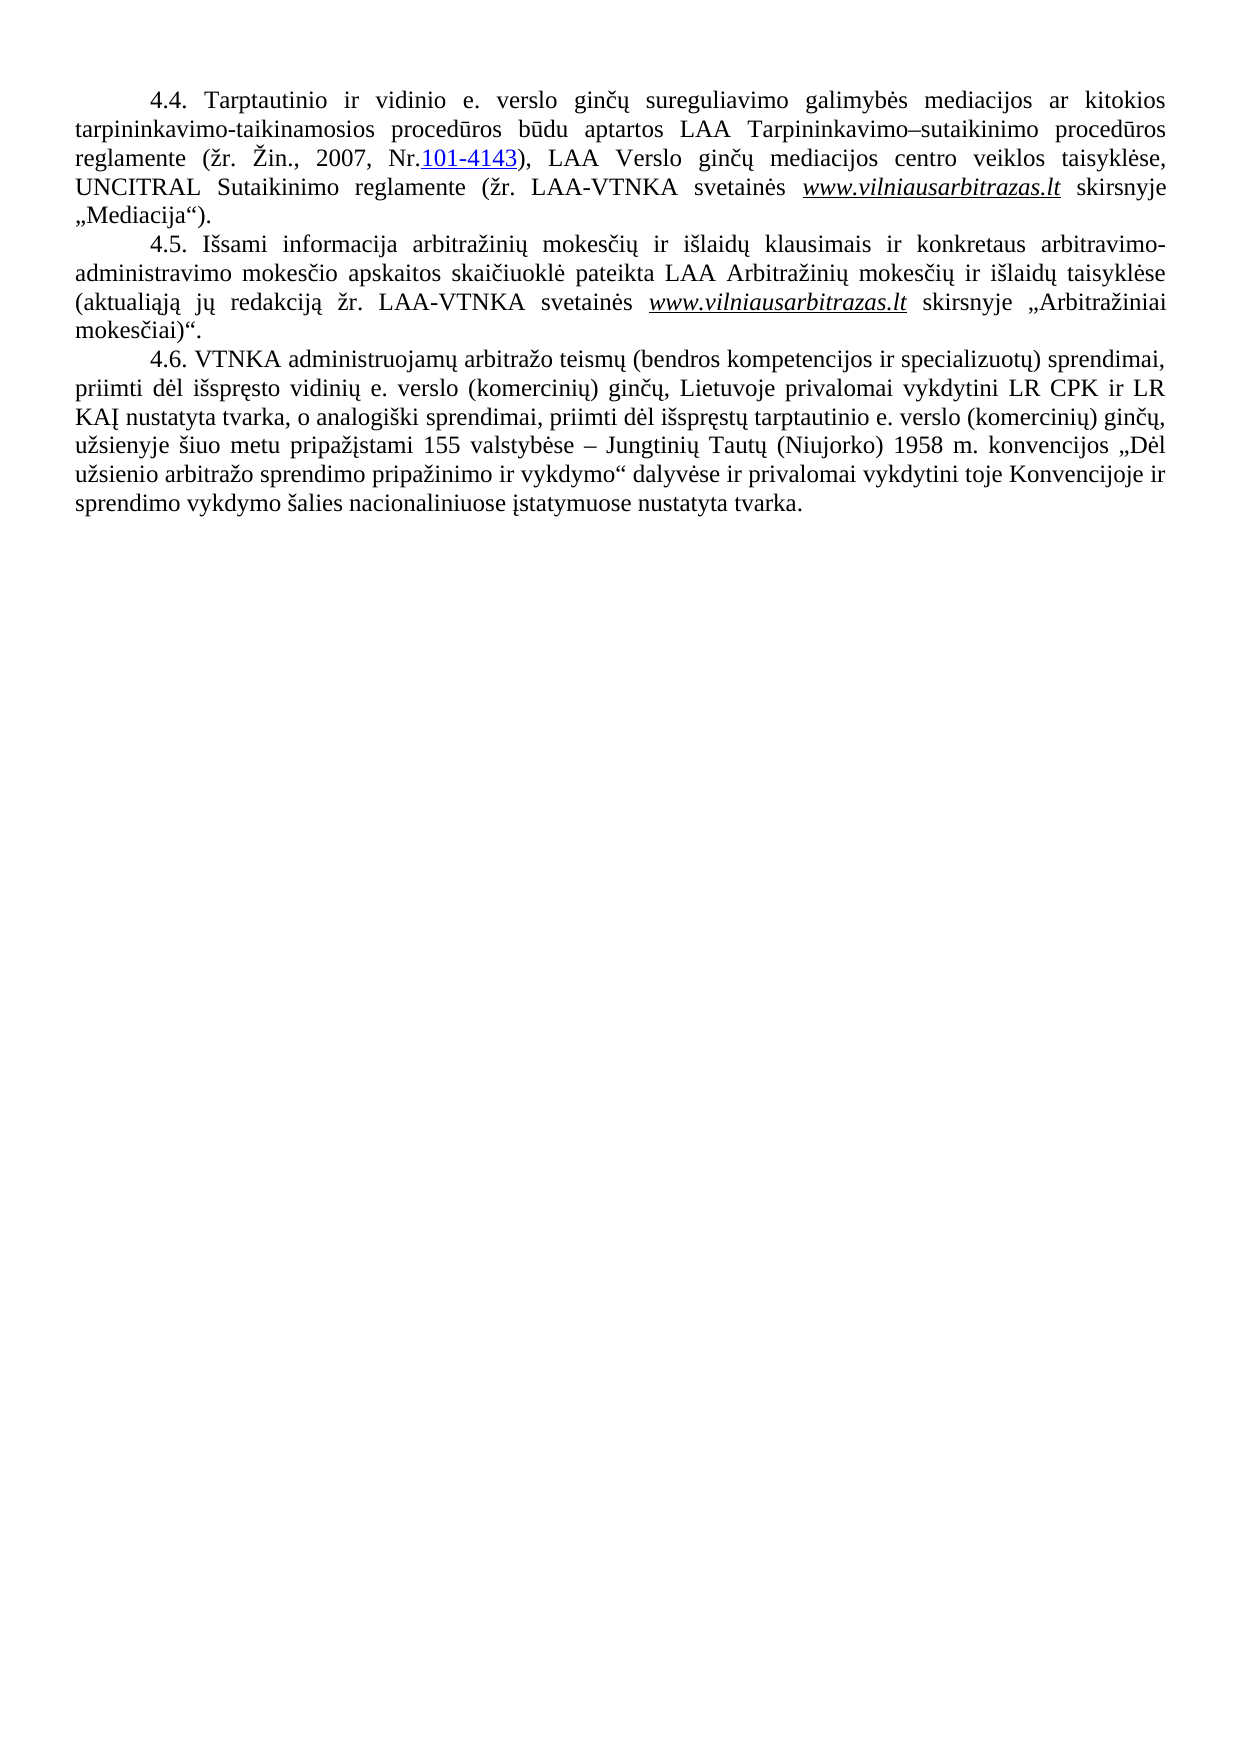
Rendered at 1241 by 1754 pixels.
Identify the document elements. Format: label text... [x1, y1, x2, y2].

text 4.4. Tarptautinio ir vidinio e. verslo ginčų sureguliavimo galimybės mediacijos ar kitokios tarpininkavimo-taikinamosios procedūros būdu aptartos LAA Tarpininkavimo–sutaikinimo procedūros reglamente (žr. Žin., 2007, Nr.101-4143), LAA Verslo ginčų mediacijos centro veiklos taisyklėse, UNCITRAL Sutaikinimo reglamente (žr. LAA-VTNKA svetainės www.vilniausarbitrazas.lt skirsnyje „Mediacija“). [75, 85, 1167, 229]
text 4.5. Išsami informacija arbitražinių mokesčių ir išlaidų klausimais ir konkretaus arbitravimo-administravimo mokesčio apskaitos skaičiuoklė pateikta LAA Arbitražinių mokesčių ir išlaidų taisyklėse (aktualiąją jų redakciją žr. LAA-VTNKA svetainės www.vilniausarbitrazas.lt skirsnyje „Arbitražiniai mokesčiai)“. [75, 229, 1167, 344]
text 4.6. VTNKA administruojamų arbitražo teismų (bendros kompetencijos ir specializuotų) sprendimai, priimti dėl išspręsto vidinių e. verslo (komercinių) ginčų, Lietuvoje privalomai vykdytini LR CPK ir LR KAĮ nustatyta tvarka, o analogiški sprendimai, priimti dėl išspręstų tarptautinio e. verslo (komercinių) ginčų, užsienyje šiuo metu pripažįstami 155 valstybėse – Jungtinių Tautų (Niujorko) 1958 m. konvencijos „Dėl užsienio arbitražo sprendimo pripažinimo ir vykdymo“ dalyvėse ir privalomai vykdytini toje Konvencijoje ir sprendimo vykdymo šalies nacionaliniuose įstatymuose nustatyta tvarka. [75, 344, 1167, 517]
